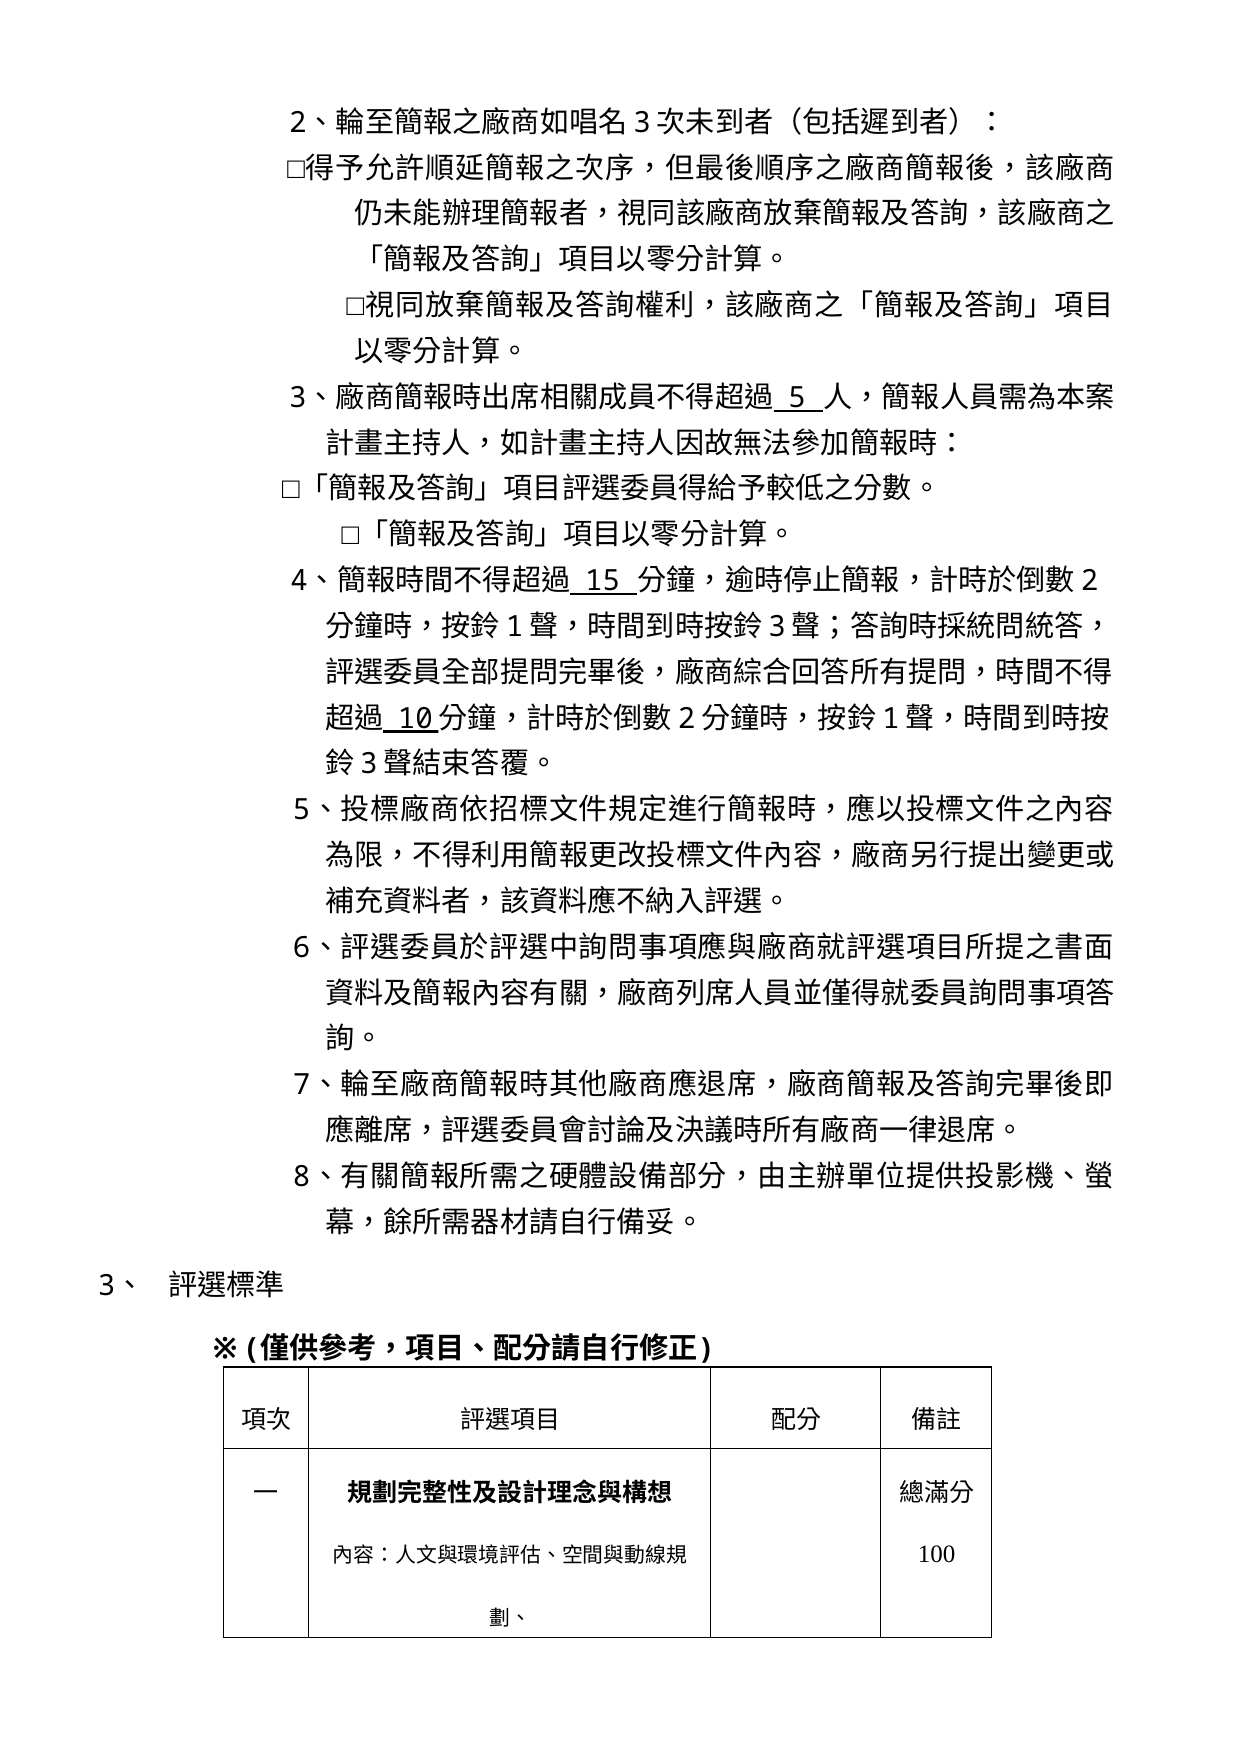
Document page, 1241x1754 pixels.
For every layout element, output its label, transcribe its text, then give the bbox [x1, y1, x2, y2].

table_cell [711, 1449, 880, 1637]
table_header 評選項目 [309, 1368, 710, 1448]
text 4、簡報時間不得超過 15 分鐘，逾時停止簡報，計時於倒數2分鐘時，按鈴1聲，時間到時按鈴3聲；答詢時採統問統答，評選委員全部提問完畢後，廠商綜合回答所有提問，時間不得超過 10分鐘，計時於倒數2分鐘時，按鈴1聲，時間到時按鈴3聲結束答覆。 [220, 554, 1115, 783]
table_cell 規劃完整性及設計理念與構想 內容：人文與環境評估、空間與動線規劃、 [309, 1449, 710, 1637]
table_cell 一 [224, 1449, 308, 1637]
text 6、評選委員於評選中詢問事項應與廠商就評選項目所提之書面資料及簡報內容有關，廠商列席人員並僅得就委員詢問事項答詢。 [220, 921, 1115, 1058]
table_header 項次 [224, 1368, 308, 1448]
text □得予允許順延簡報之次序，但最後順序之廠商簡報後，該廠商仍未能辦理簡報者，視同該廠商放棄簡報及答詢，該廠商之「簡報及答詢」項目以零分計算。 [236, 141, 1115, 279]
text 2、輪至簡報之廠商如唱名3次未到者（包括遲到者）： [236, 96, 1115, 141]
text □視同放棄簡報及答詢權利，該廠商之「簡報及答詢」項目以零分計算。 [236, 279, 1115, 371]
table_header 備註 [881, 1368, 991, 1448]
text 5、投標廠商依招標文件規定進行簡報時，應以投標文件之內容為限，不得利用簡報更改投標文件內容，廠商另行提出變更或補充資料者，該資料應不納入評選。 [220, 783, 1115, 921]
list 評選標準 [98, 1241, 1122, 1304]
text 7、輪至廠商簡報時其他廠商應退席，廠商簡報及答詢完畢後即應離席，評選委員會討論及決議時所有廠商一律退席。 [220, 1058, 1115, 1150]
text ※(僅供參考，項目、配分請自行修正) [207, 1304, 1122, 1366]
text 8、有關簡報所需之硬體設備部分，由主辦單位提供投影機、螢幕，餘所需器材請自行備妥。 [220, 1150, 1115, 1241]
text □「簡報及答詢」項目評選委員得給予較低之分數。 [236, 462, 1115, 508]
text □「簡報及答詢」項目以零分計算。 [236, 508, 1115, 554]
text 3、廠商簡報時出席相關成員不得超過 5 人，簡報人員需為本案計畫主持人，如計畫主持人因故無法參加簡報時： [236, 371, 1115, 462]
table_header 配分 [711, 1368, 880, 1448]
table_cell 總滿分 100 [881, 1449, 991, 1637]
